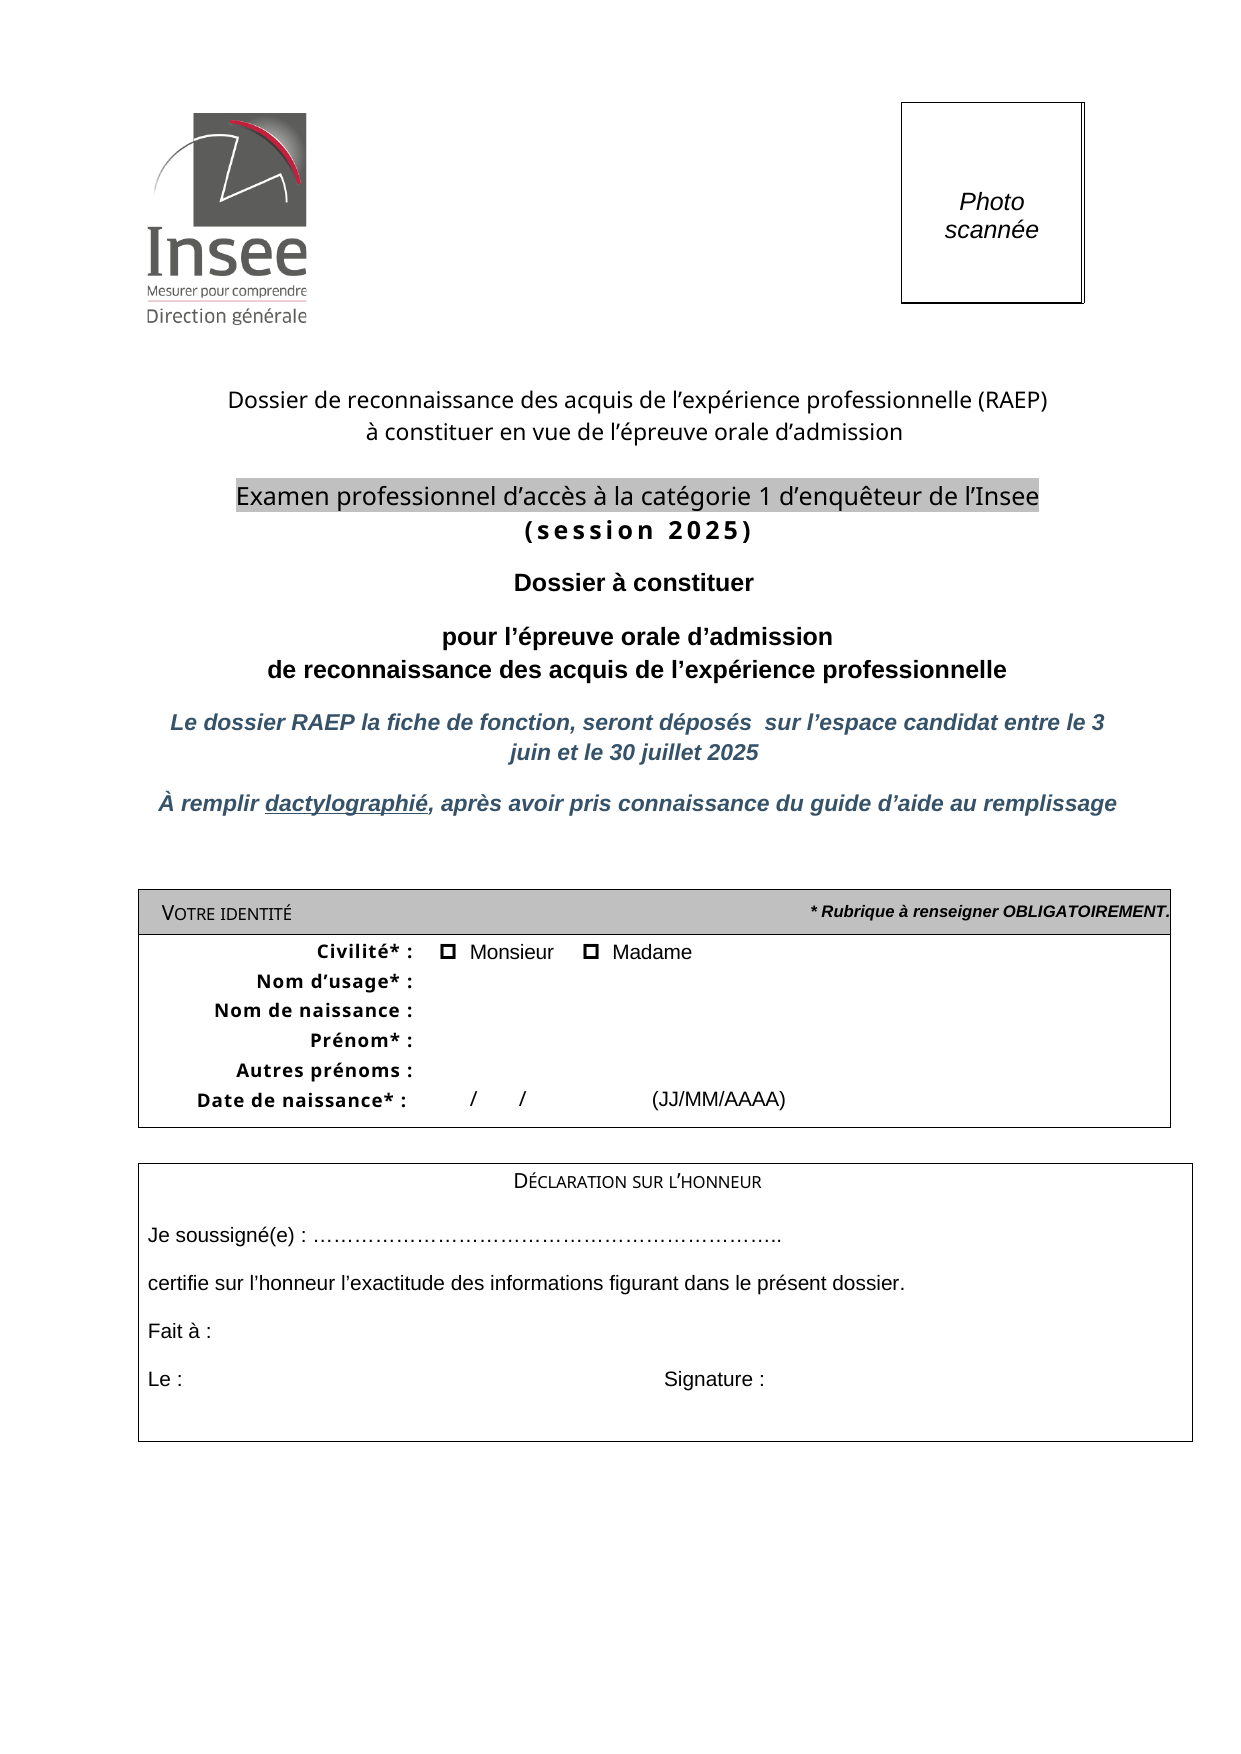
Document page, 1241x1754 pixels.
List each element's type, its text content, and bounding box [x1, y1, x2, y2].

table_cell [412, 1113, 722, 1127]
table_cell Date de naissance* : [139, 1083, 412, 1113]
text Dossier à constituer [148, 568, 1127, 597]
table_cell [412, 1023, 1170, 1053]
table_cell [914, 1113, 1170, 1127]
table_cell Nom de naissance : [139, 994, 412, 1023]
table_header Photo scannée [902, 103, 1081, 302]
text Le dossier RAEP la fiche de fonction, seront déposés sur l’espace candidat entre le 3 juin et le 30 juillet 2025 [148, 709, 1127, 765]
text Déclaration sur l’honneur [139, 1164, 1192, 1195]
table_cell [722, 1113, 914, 1127]
table_cell Autres prénoms : [139, 1053, 412, 1083]
table_cell [412, 964, 1170, 993]
text Fait à : [148, 1319, 1127, 1343]
table_cell Nom d’usage* : [139, 964, 412, 993]
table_cell [139, 1113, 412, 1127]
table_cell / / (JJ/MM/AAAA) [412, 1083, 1170, 1113]
text Dossier de reconnaissance des acquis de l’expérience professionnelle (RAEP) [148, 384, 1127, 416]
table_header Votre identité [139, 890, 412, 934]
table_cell [412, 1053, 1170, 1083]
text pour l’épreuve orale d’admission de reconnaissance des acquis de l’expérience professionnelle [148, 622, 1127, 683]
text À remplir dactylographié, après avoir pris connaissance du guide d’aide au remplissage [148, 790, 1127, 816]
table_cell Prénom* : [139, 1023, 412, 1053]
picture [147, 113, 307, 325]
text Examen professionnel d’accès à la catégorie 1 d’enquêteur de l’Insee [148, 478, 1127, 512]
text Le : Signature : [148, 1367, 1127, 1391]
text Je soussigné(e) : ………………………………………………………….. [148, 1223, 1127, 1247]
table_cell Civilité* : [139, 935, 412, 964]
table_header * Rubrique à renseigner OBLIGATOIREMENT. [412, 890, 1170, 934]
text à constituer en vue de l’épreuve orale d’admission [148, 416, 1127, 447]
text (session 2025) [148, 512, 1127, 546]
table_cell [412, 994, 1170, 1023]
table_cell  Monsieur  Madame [412, 935, 1170, 964]
text certifie sur l’honneur l’exactitude des informations figurant dans le présent dossier. [148, 1271, 1127, 1295]
